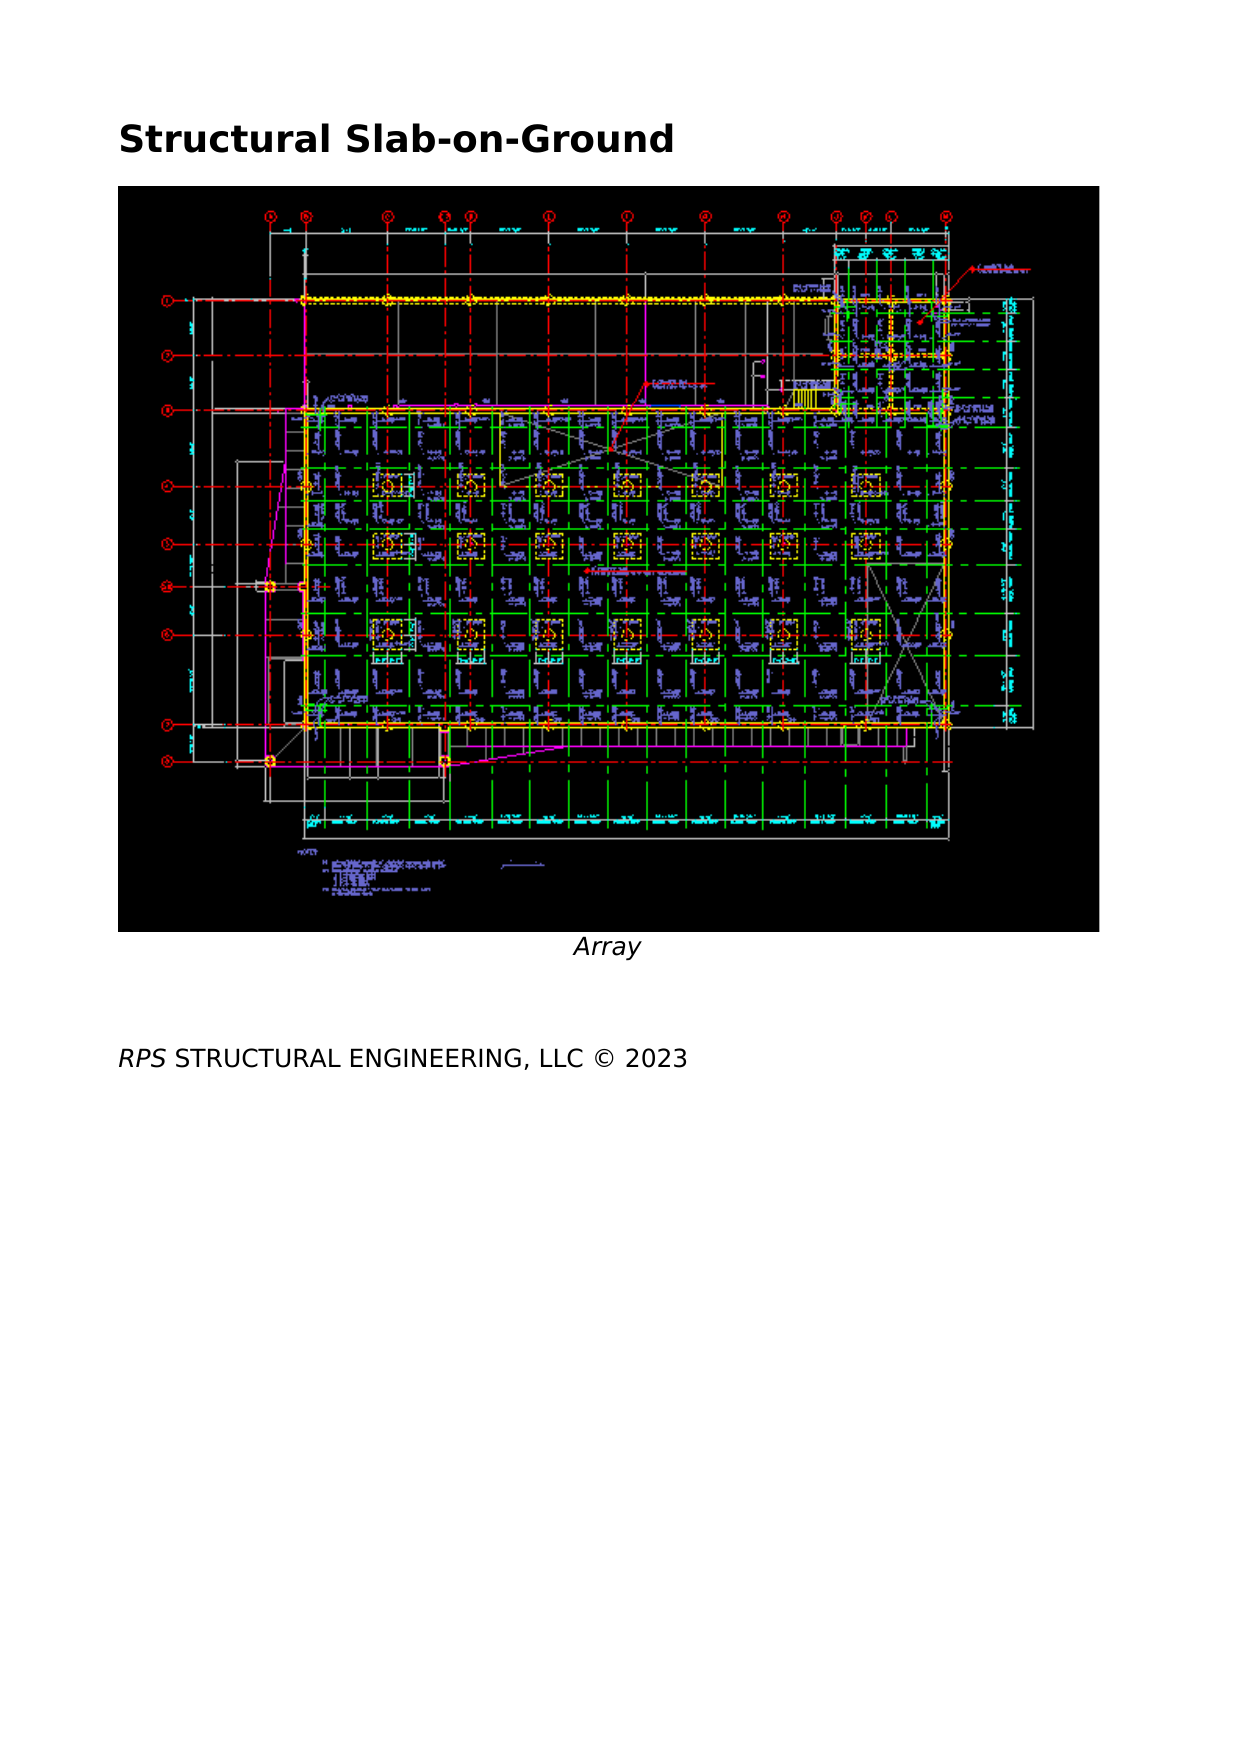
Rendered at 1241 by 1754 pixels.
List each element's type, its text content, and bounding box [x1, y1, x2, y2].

text Array [118, 932, 1099, 961]
picture [118, 186, 1100, 932]
subtitle Structural Slab-on-Ground [118, 118, 1122, 162]
text RPS STRUCTURAL ENGINEERING, LLC © 2023 [118, 1044, 1122, 1074]
